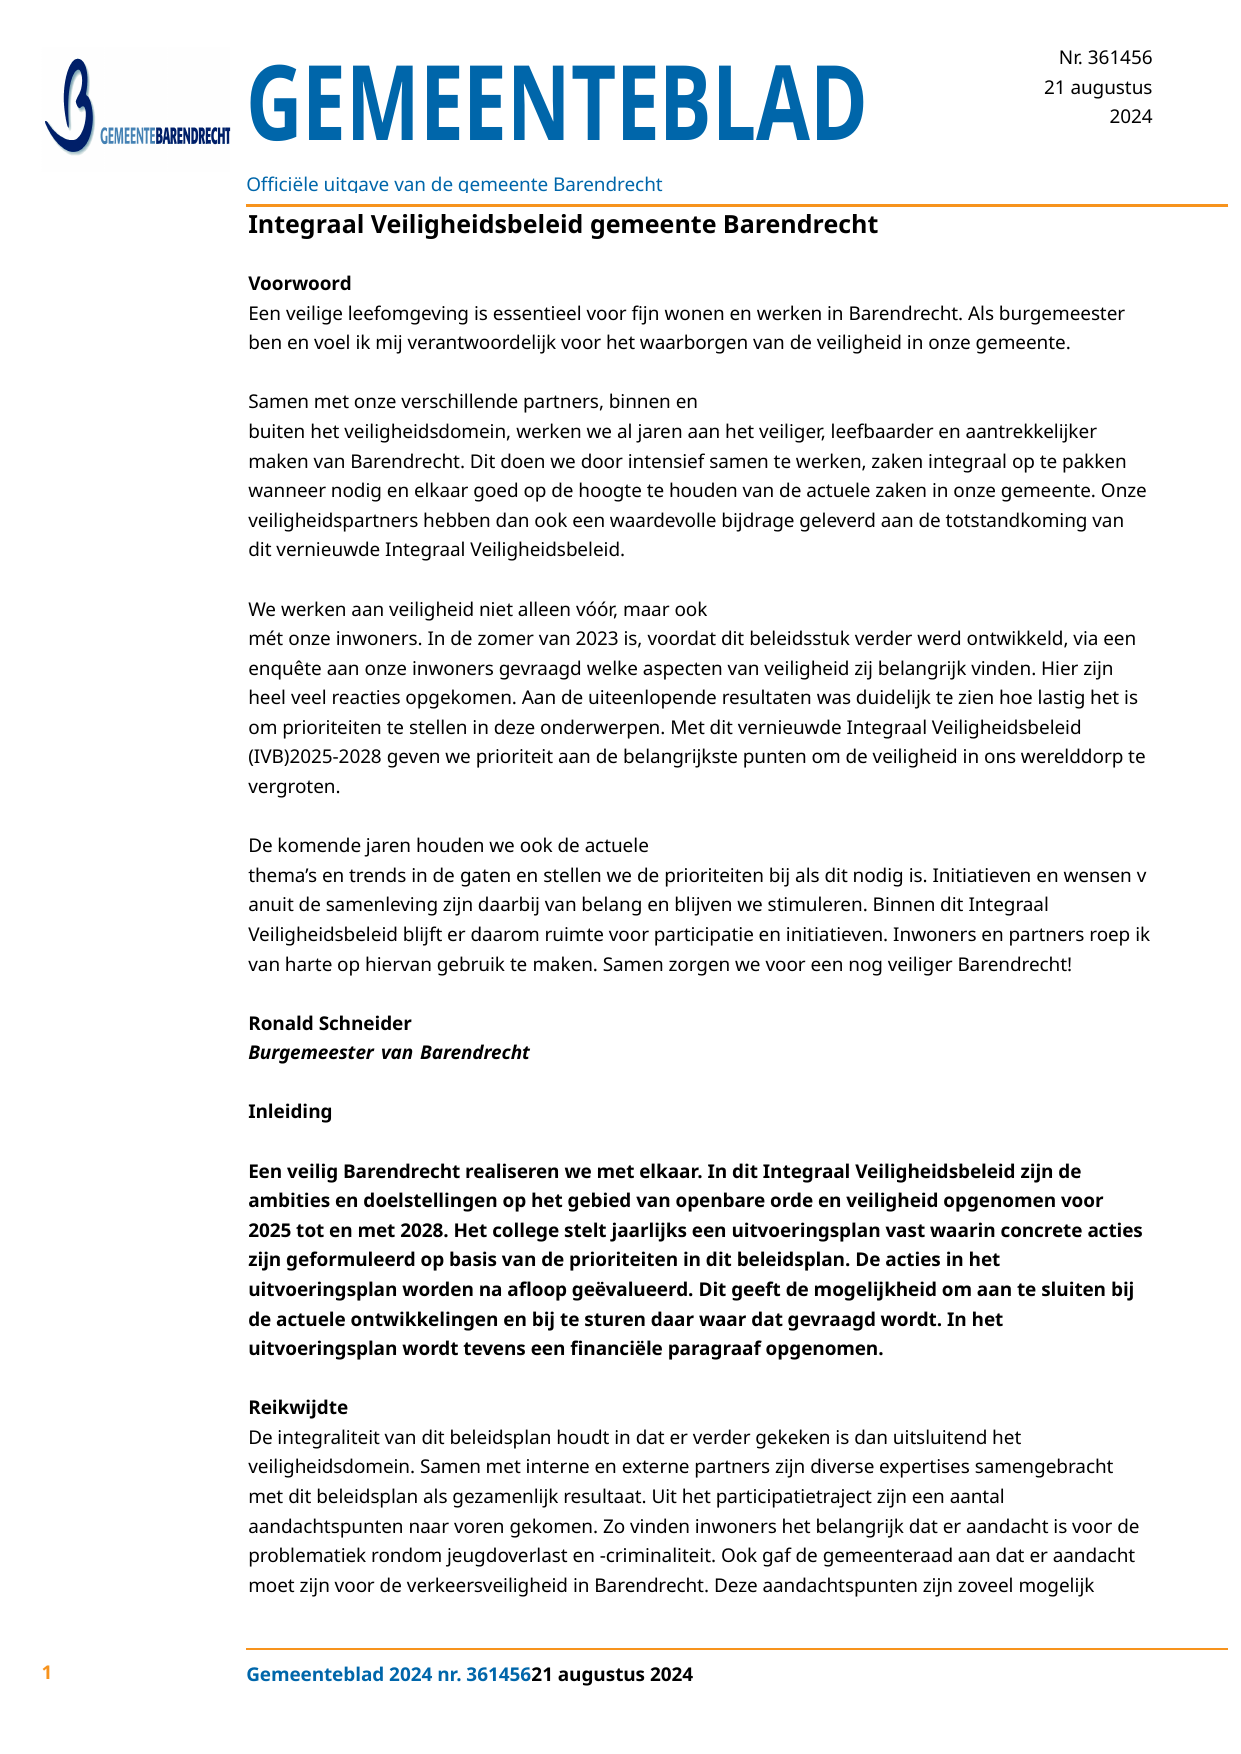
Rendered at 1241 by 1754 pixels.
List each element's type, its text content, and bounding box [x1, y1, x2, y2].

text Reikwijdte [248, 1394, 1152, 1420]
text Een veilig Barendrecht realiseren we met elkaar. In dit Integraal Veiligheidsbeleid zijn de ambities en doelstellingen op het gebied van openbare orde en veiligheid opgenomen voor 2025 tot en met 2028. Het college stelt jaarlijks een uitvoeringsplan vast waarin concrete acties zijn geformuleerd op basis van de prioriteiten in dit beleidsplan. De acties in het uitvoeringsplan worden na afloop geëvalueerd. Dit geeft de mogelijkheid om aan te sluiten bij de actuele ontwikkelingen en bij te sturen daar waar dat gevraagd wordt. In het uitvoeringsplan wordt tevens een financiële paragraaf opgenomen. [248, 1158, 1152, 1361]
picture [41, 47, 231, 172]
text Samen met onze verschillende partners, binnen en buiten het veiligheidsdomein, werken we al jaren aan het veiliger, leefbaarder en aantrekkelijker maken van Barendrecht. Dit doen we door intensief samen te werken, zaken integraal op te pakken wanneer nodig en elkaar goed op de hoogte te houden van de actuele zaken in onze gemeente. Onze veiligheidspartners hebben dan ook een waardevolle bijdrage geleverd aan de totstandkoming van dit vernieuwde Integraal Veiligheidsbeleid. [248, 389, 1152, 562]
text We werken aan veiligheid niet alleen vóór, maar ook mét onze inwoners. In de zomer van 2023 is, voordat dit beleidsstuk verder werd ontwikkeld, via een enquête aan onze inwoners gevraagd welke aspecten van veiligheid zij belangrijk vinden. Hier zijn heel veel reacties opgekomen. Aan de uiteenlopende resultaten was duidelijk te zien hoe lastig het is om prioriteiten te stellen in deze onderwerpen. Met dit vernieuwde Integraal Veiligheidsbeleid (IVB)2025-2028 geven we prioriteit aan de belangrijkste punten om de veiligheid in ons werelddorp te vergroten. [248, 596, 1152, 799]
text Burgemeester van Barendrecht [248, 1039, 1152, 1065]
text De komende jaren houden we ook de actuele thema’s en trends in de gaten en stellen we de prioriteiten bij als dit nodig is. Initiatieven en wensen vanuit de samenleving zijn daarbij van belang en blijven we stimuleren. Binnen dit Integraal Veiligheidsbeleid blijft er daarom ruimte voor participatie en initiatieven. Inwoners en partners roep ik van harte op hiervan gebruik te maken. Samen zorgen we voor een nog veiliger Barendrecht! [248, 832, 1152, 976]
text Voorwoord [248, 270, 1152, 296]
text Een veilige leefomgeving is essentieel voor fijn wonen en werken in Barendrecht. Als burgemeester ben en voel ik mij verantwoordelijk voor het waarborgen van de veiligheid in onze gemeente. [248, 300, 1152, 355]
text Inleiding [248, 1099, 1152, 1124]
text Integraal Veiligheidsbeleid gemeente Barendrecht [248, 207, 1152, 241]
text De integraliteit van dit beleidsplan houdt in dat er verder gekeken is dan uitsluitend het veiligheidsdomein. Samen met interne en externe partners zijn diverse expertises samengebracht met dit beleidsplan als gezamenlijk resultaat. Uit het participatietraject zijn een aantal aandachtspunten naar voren gekomen. Zo vinden inwoners het belangrijk dat er aandacht is voor de problematiek rondom jeugdoverlast en -criminaliteit. Ook gaf de gemeenteraad aan dat er aandacht moet zijn voor de verkeersveiligheid in Barendrecht. Deze aandachtspunten zijn zoveel mogelijk [248, 1424, 1152, 1598]
text Ronald Schneider [248, 1010, 1152, 1036]
